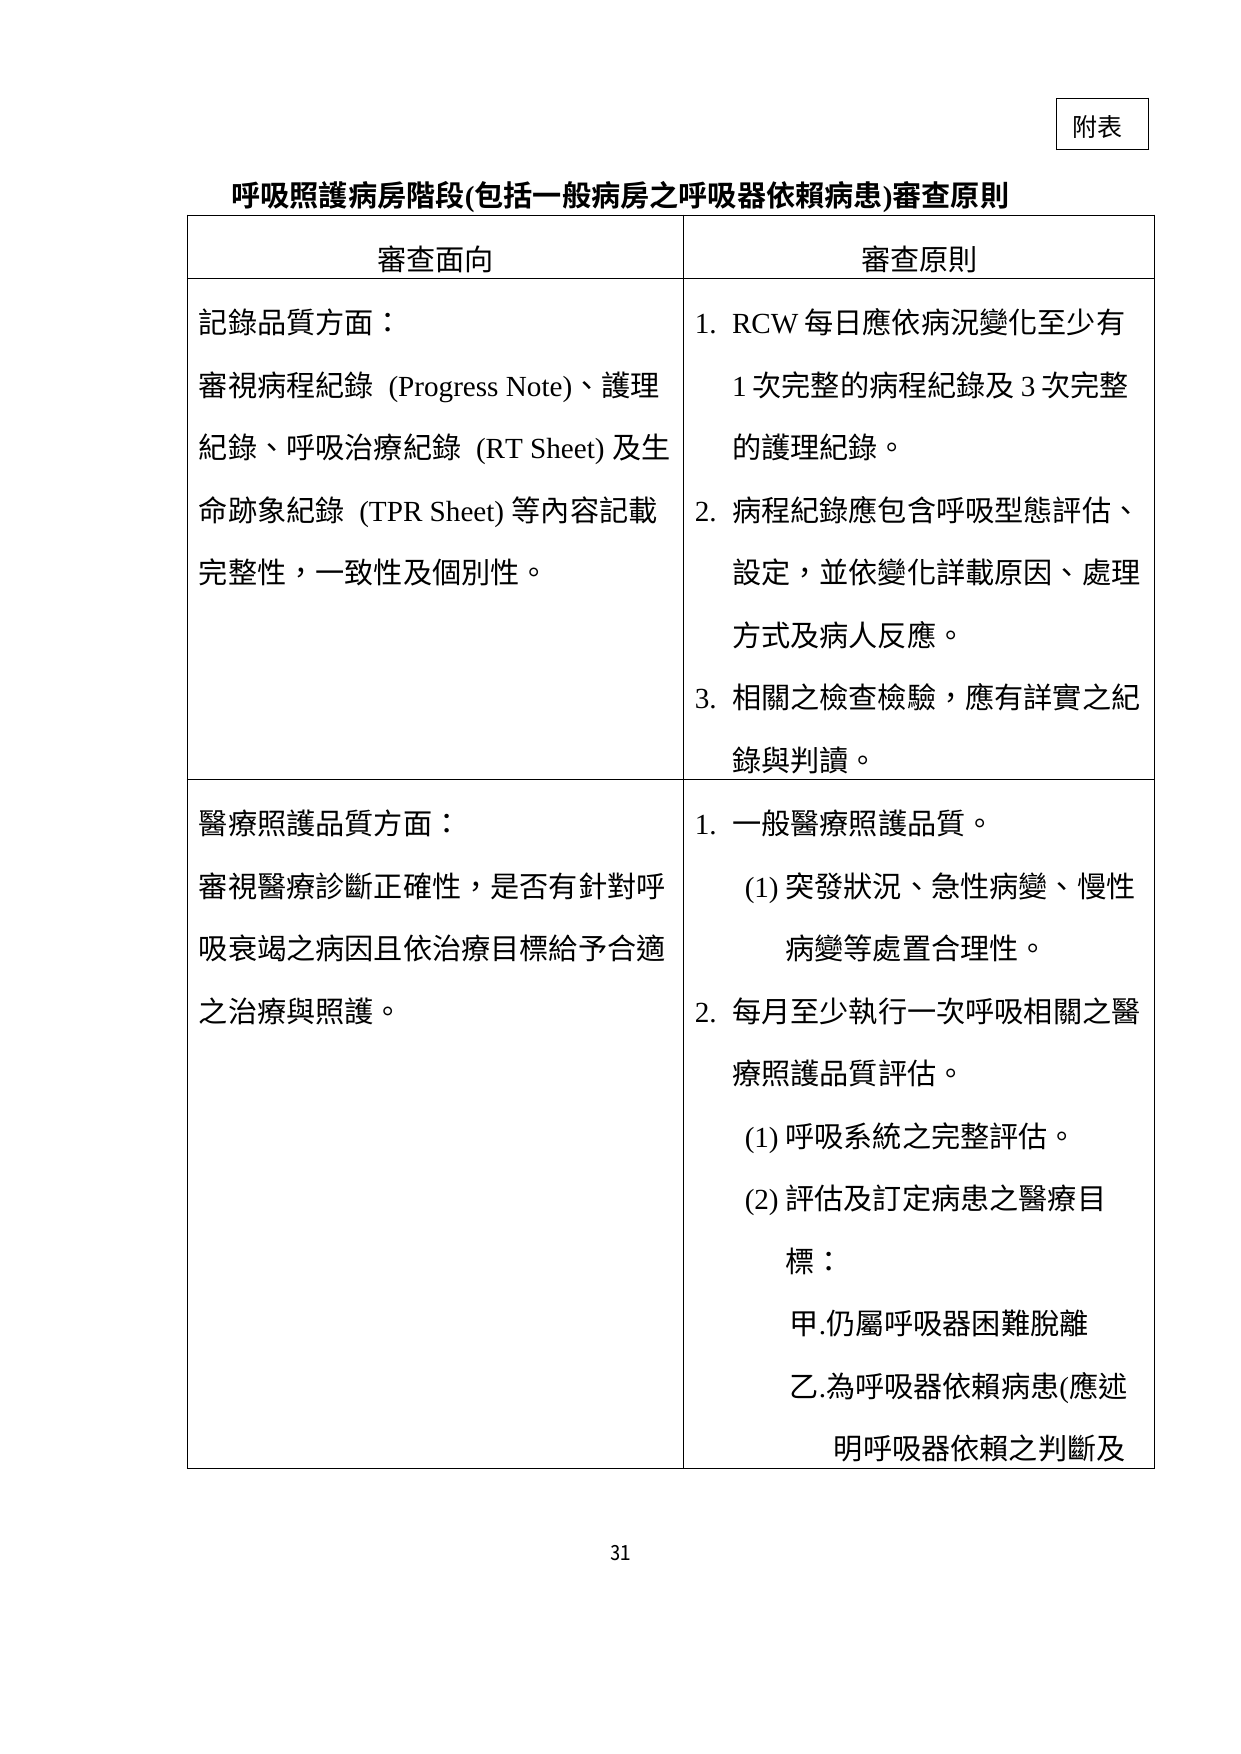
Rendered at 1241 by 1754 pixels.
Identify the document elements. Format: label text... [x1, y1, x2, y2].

text [1057, 99, 1148, 149]
table_header 審查面向 [188, 216, 683, 278]
table_cell 一般醫療照護品質。 突發狀況、急性病變、慢性病變等處置合理性。 每月至少執行一次呼吸相關之醫療照護品質評估。 呼吸系統之完整評估。 評估及訂定病患之醫療目標： 甲.仍屬呼吸器困難脫離 乙.為呼吸器依賴病患(應述明呼吸器依賴之判斷及評估方式) 3. 呼吸器病人生活品質： (1)定期之營養之評估、監測及介入。 (2)特定病患之吞嚥、語言、溝通互動之教導及成效。 (3)特定病患之床邊復健。 [684, 780, 1154, 1468]
table_cell 記錄品質方面： 審視病程紀錄 (Progress Note)、護理紀錄、呼吸治療紀錄 (RT Sheet) 及生命跡象紀錄 (TPR Sheet) 等內容記載完整性，一致性及個別性。 [188, 279, 683, 779]
table_cell 醫療照護品質方面： 審視醫療診斷正確性，是否有針對呼吸衰竭之病因且依治療目標給予合適之治療與照護。 [188, 780, 683, 1468]
table_header 審查原則 [684, 216, 1154, 278]
text 附表 [1072, 106, 1133, 142]
table_cell RCW每日應依病況變化至少有1次完整的病程紀錄及3次完整的護理紀錄。 病程紀錄應包含呼吸型態評估、設定，並依變化詳載原因、處理方式及病人反應。 相關之檢查檢驗，應有詳實之紀錄與判讀。 [684, 279, 1154, 779]
text 呼吸照護病房階段(包括一般病房之呼吸器依賴病患)審查原則 [187, 152, 1053, 214]
